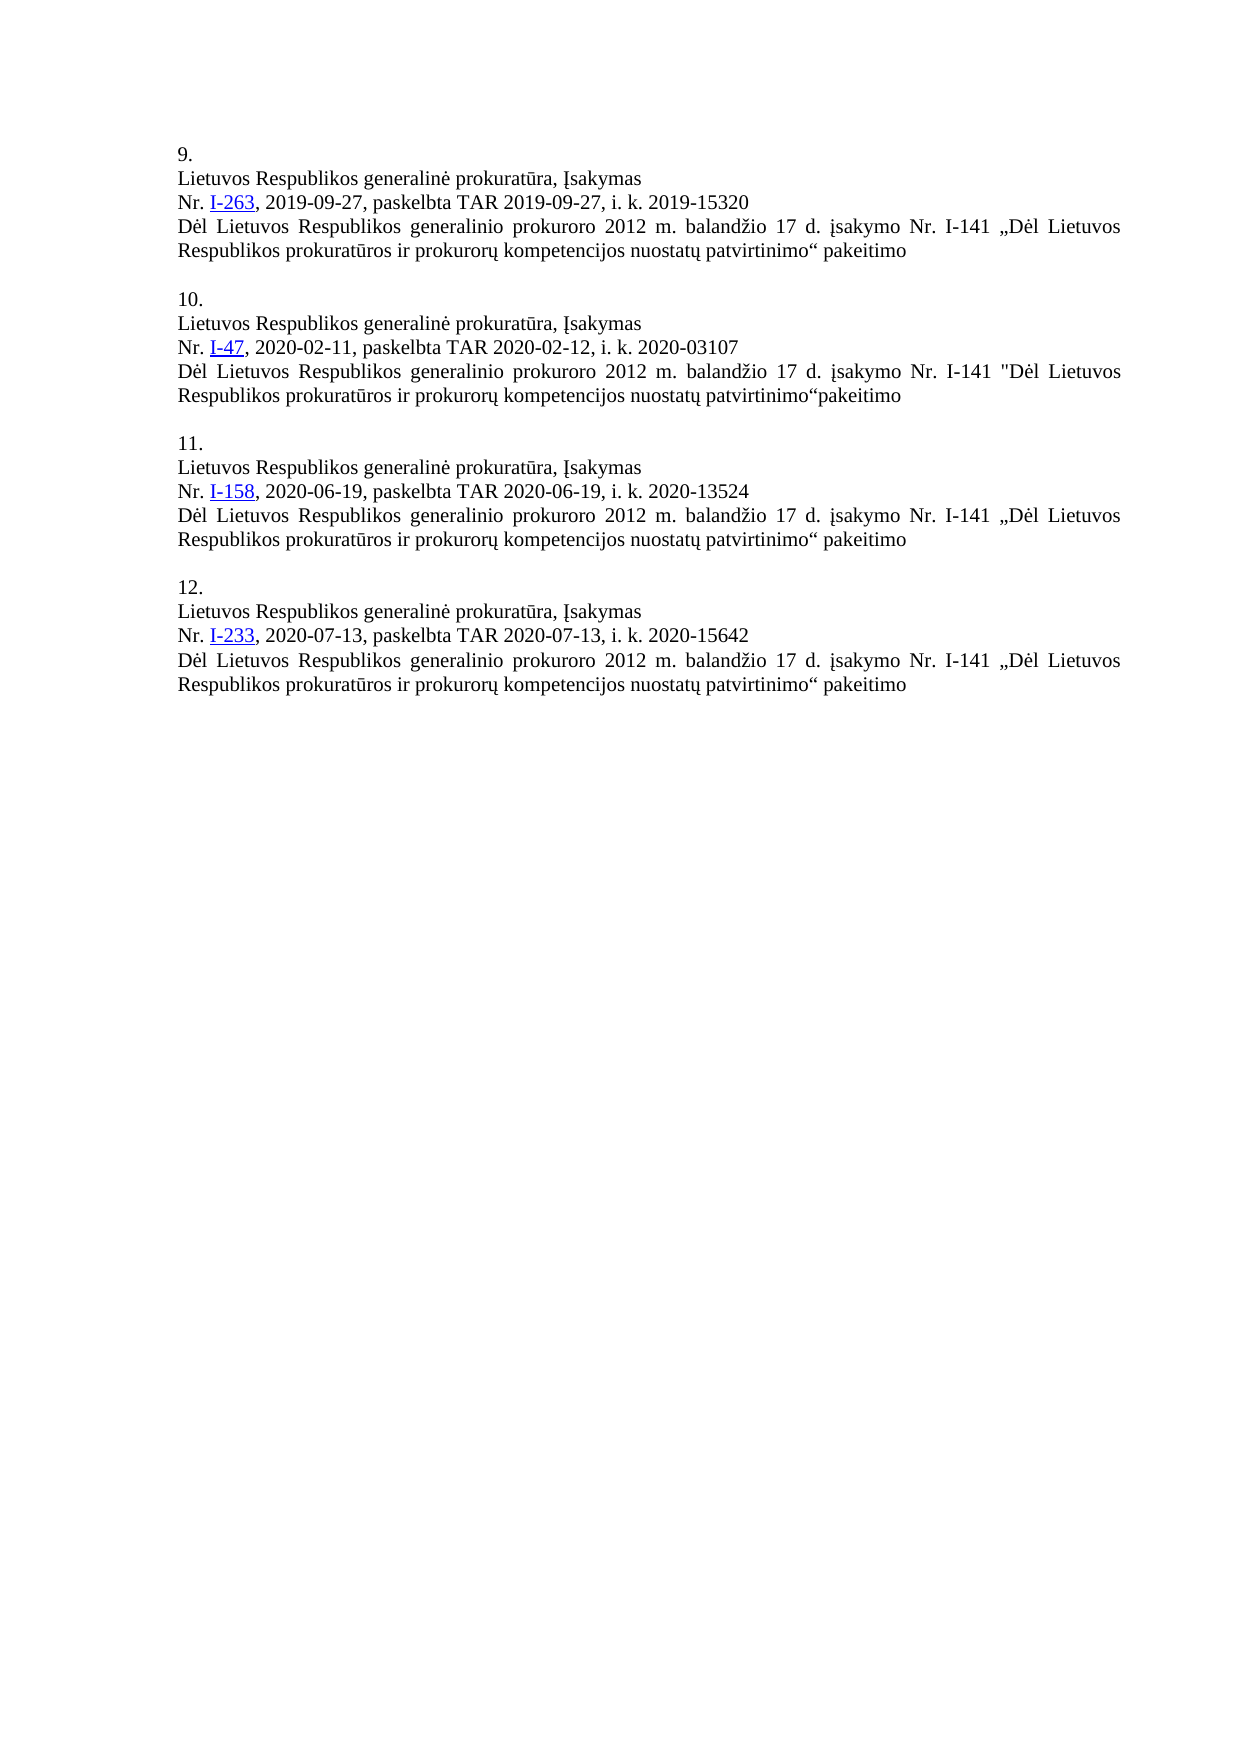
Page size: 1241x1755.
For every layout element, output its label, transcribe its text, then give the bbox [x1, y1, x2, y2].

text 9. [177, 142, 1122, 166]
text Nr. I-233, 2020-07-13, paskelbta TAR 2020-07-13, i. k. 2020-15642 [177, 623, 1122, 647]
text Lietuvos Respublikos generalinė prokuratūra, Įsakymas [177, 599, 1122, 623]
text 12. [177, 575, 1122, 599]
text Nr. I-158, 2020-06-19, paskelbta TAR 2020-06-19, i. k. 2020-13524 [177, 479, 1122, 503]
text Lietuvos Respublikos generalinė prokuratūra, Įsakymas [177, 455, 1122, 479]
text 10. [177, 287, 1122, 311]
text Dėl Lietuvos Respublikos generalinio prokuroro 2012 m. balandžio 17 d. įsakymo Nr. I-141 „Dėl Lietuvos Respublikos prokuratūros ir prokurorų kompetencijos nuostatų patvirtinimo“ pakeitimo [177, 214, 1122, 262]
text Dėl Lietuvos Respublikos generalinio prokuroro 2012 m. balandžio 17 d. įsakymo Nr. I-141 "Dėl Lietuvos Respublikos prokuratūros ir prokurorų kompetencijos nuostatų patvirtinimo“pakeitimo [177, 359, 1122, 407]
text Nr. I-47, 2020-02-11, paskelbta TAR 2020-02-12, i. k. 2020-03107 [177, 335, 1122, 359]
text Dėl Lietuvos Respublikos generalinio prokuroro 2012 m. balandžio 17 d. įsakymo Nr. I-141 „Dėl Lietuvos Respublikos prokuratūros ir prokurorų kompetencijos nuostatų patvirtinimo“ pakeitimo [177, 503, 1122, 551]
text Dėl Lietuvos Respublikos generalinio prokuroro 2012 m. balandžio 17 d. įsakymo Nr. I-141 „Dėl Lietuvos Respublikos prokuratūros ir prokurorų kompetencijos nuostatų patvirtinimo“ pakeitimo [177, 647, 1122, 696]
text Lietuvos Respublikos generalinė prokuratūra, Įsakymas [177, 311, 1122, 335]
text Nr. I-263, 2019-09-27, paskelbta TAR 2019-09-27, i. k. 2019-15320 [177, 190, 1122, 214]
text Lietuvos Respublikos generalinė prokuratūra, Įsakymas [177, 166, 1122, 190]
text 11. [177, 431, 1122, 455]
